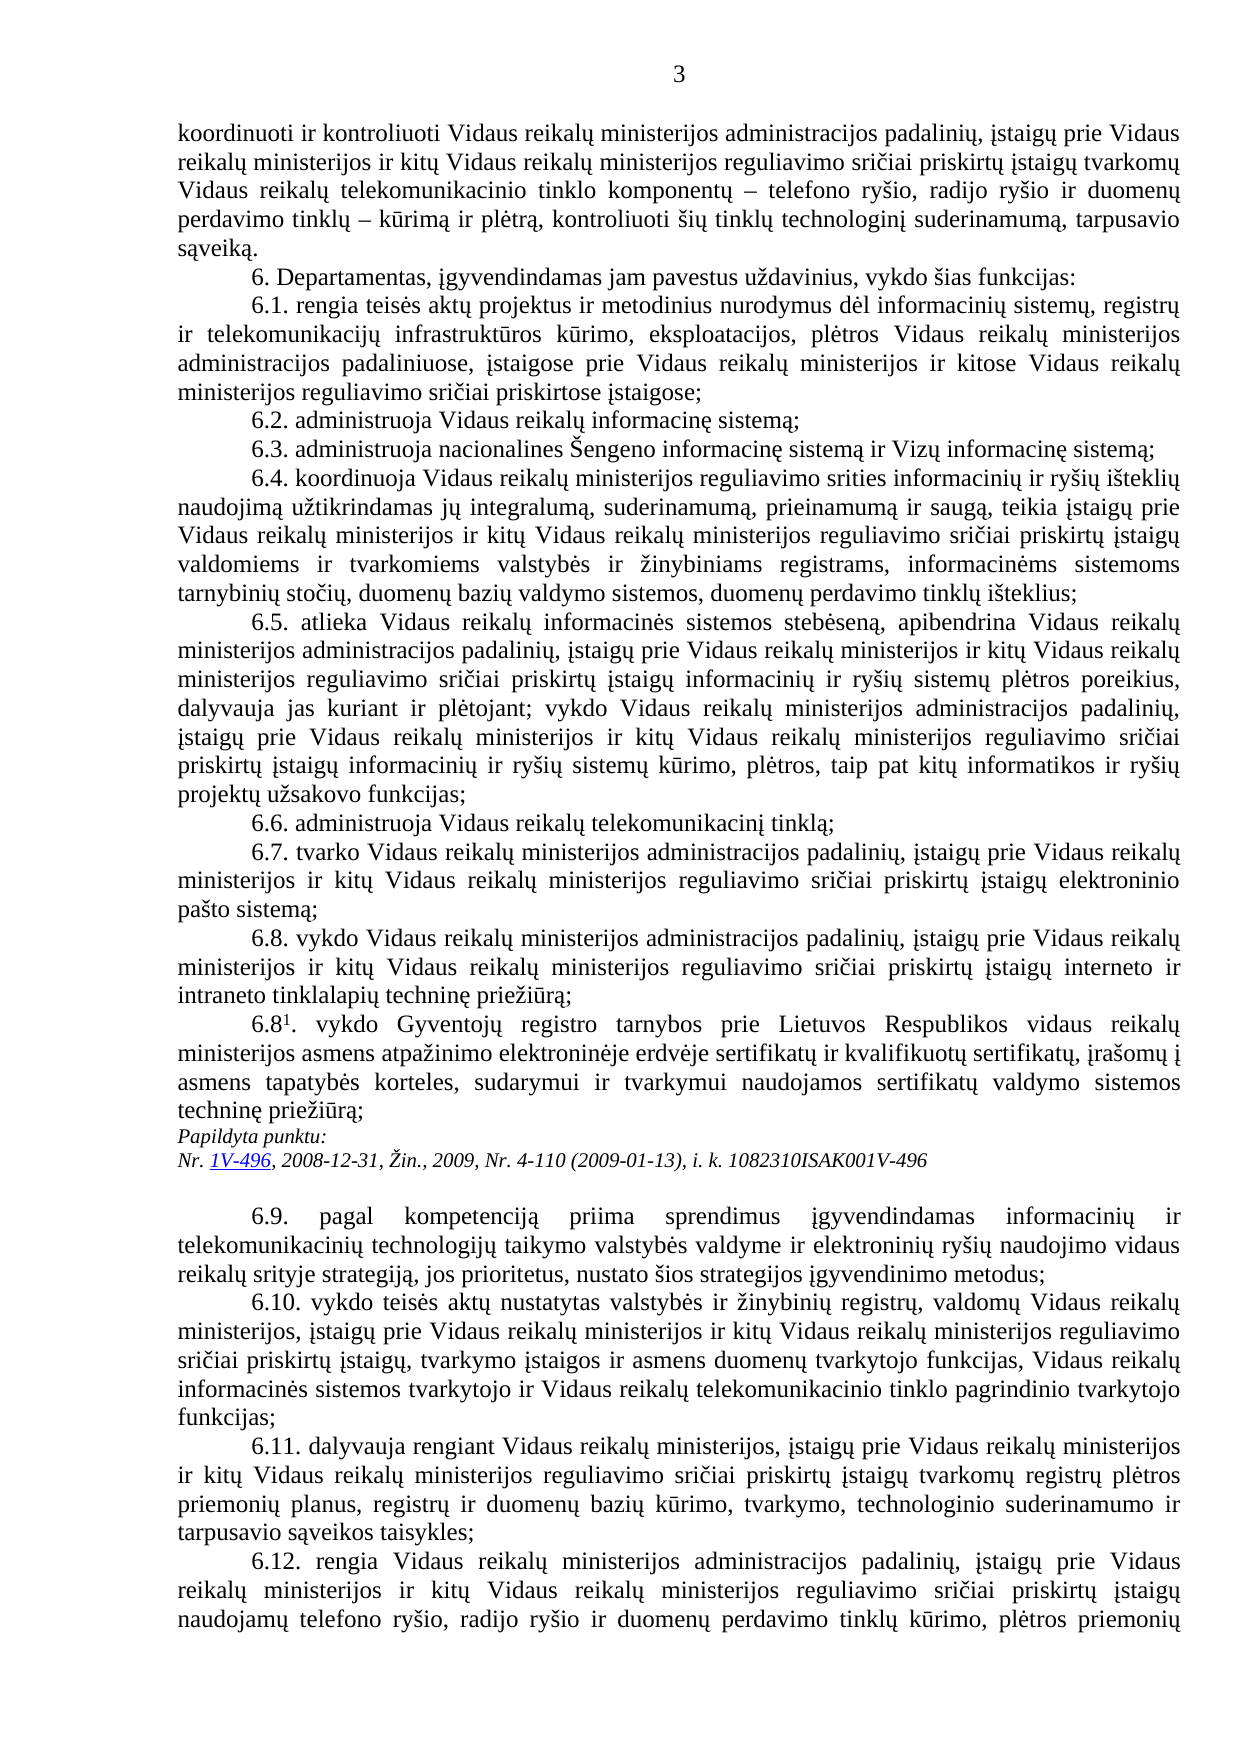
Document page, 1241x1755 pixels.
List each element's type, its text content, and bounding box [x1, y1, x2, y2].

text 6.1. rengia teisės aktų projektus ir metodinius nurodymus dėl informacinių sistemų, registrų ir telekomunikacijų infrastruktūros kūrimo, eksploatacijos, plėtros Vidaus reikalų ministerijos administracijos padaliniuose, įstaigose prie Vidaus reikalų ministerijos ir kitose Vidaus reikalų ministerijos reguliavimo sričiai priskirtose įstaigose; [177, 291, 1181, 406]
text Papildyta punktu: [177, 1124, 1181, 1148]
text koordinuoti ir kontroliuoti Vidaus reikalų ministerijos administracijos padalinių, įstaigų prie Vidaus reikalų ministerijos ir kitų Vidaus reikalų ministerijos reguliavimo sričiai priskirtų įstaigų tvarkomų Vidaus reikalų telekomunikacinio tinklo komponentų – telefono ryšio, radijo ryšio ir duomenų perdavimo tinklų – kūrimą ir plėtrą, kontroliuoti šių tinklų technologinį suderinamumą, tarpusavio sąveiką. [177, 118, 1181, 262]
text Nr. 1V-496, 2008-12-31, Žin., 2009, Nr. 4-110 (2009-01-13), i. k. 1082310ISAK001V-496 [177, 1148, 1181, 1172]
text 6.3. administruoja nacionalines Šengeno informacinę sistemą ir Vizų informacinę sistemą; [177, 434, 1181, 463]
text 6.81. vykdo Gyventojų registro tarnybos prie Lietuvos Respublikos vidaus reikalų ministerijos asmens atpažinimo elektroninėje erdvėje sertifikatų ir kvalifikuotų sertifikatų, įrašomų į asmens tapatybės korteles, sudarymui ir tvarkymui naudojamos sertifikatų valdymo sistemos techninę priežiūrą; [177, 1009, 1181, 1124]
text 6. Departamentas, įgyvendindamas jam pavestus uždavinius, vykdo šias funkcijas: [177, 262, 1181, 291]
text 6.11. dalyvauja rengiant Vidaus reikalų ministerijos, įstaigų prie Vidaus reikalų ministerijos ir kitų Vidaus reikalų ministerijos reguliavimo sričiai priskirtų įstaigų tvarkomų registrų plėtros priemonių planus, registrų ir duomenų bazių kūrimo, tvarkymo, technologinio suderinamumo ir tarpusavio sąveikos taisykles; [177, 1431, 1181, 1546]
text 6.4. koordinuoja Vidaus reikalų ministerijos reguliavimo srities informacinių ir ryšių išteklių naudojimą užtikrindamas jų integralumą, suderinamumą, prieinamumą ir saugą, teikia įstaigų prie Vidaus reikalų ministerijos ir kitų Vidaus reikalų ministerijos reguliavimo sričiai priskirtų įstaigų valdomiems ir tvarkomiems valstybės ir žinybiniams registrams, informacinėms sistemoms tarnybinių stočių, duomenų bazių valdymo sistemos, duomenų perdavimo tinklų išteklius; [177, 463, 1181, 607]
text 6.5. atlieka Vidaus reikalų informacinės sistemos stebėseną, apibendrina Vidaus reikalų ministerijos administracijos padalinių, įstaigų prie Vidaus reikalų ministerijos ir kitų Vidaus reikalų ministerijos reguliavimo sričiai priskirtų įstaigų informacinių ir ryšių sistemų plėtros poreikius, dalyvauja jas kuriant ir plėtojant; vykdo Vidaus reikalų ministerijos administracijos padalinių, įstaigų prie Vidaus reikalų ministerijos ir kitų Vidaus reikalų ministerijos reguliavimo sričiai priskirtų įstaigų informacinių ir ryšių sistemų kūrimo, plėtros, taip pat kitų informatikos ir ryšių projektų užsakovo funkcijas; [177, 607, 1181, 808]
text 6.2. administruoja Vidaus reikalų informacinę sistemą; [177, 406, 1181, 434]
text 6.6. administruoja Vidaus reikalų telekomunikacinį tinklą; [177, 808, 1181, 837]
text 6.10. vykdo teisės aktų nustatytas valstybės ir žinybinių registrų, valdomų Vidaus reikalų ministerijos, įstaigų prie Vidaus reikalų ministerijos ir kitų Vidaus reikalų ministerijos reguliavimo sričiai priskirtų įstaigų, tvarkymo įstaigos ir asmens duomenų tvarkytojo funkcijas, Vidaus reikalų informacinės sistemos tvarkytojo ir Vidaus reikalų telekomunikacinio tinklo pagrindinio tvarkytojo funkcijas; [177, 1287, 1181, 1431]
text 6.7. tvarko Vidaus reikalų ministerijos administracijos padalinių, įstaigų prie Vidaus reikalų ministerijos ir kitų Vidaus reikalų ministerijos reguliavimo sričiai priskirtų įstaigų elektroninio pašto sistemą; [177, 837, 1181, 923]
text 6.8. vykdo Vidaus reikalų ministerijos administracijos padalinių, įstaigų prie Vidaus reikalų ministerijos ir kitų Vidaus reikalų ministerijos reguliavimo sričiai priskirtų įstaigų interneto ir intraneto tinklalapių techninę priežiūrą; [177, 923, 1181, 1009]
text 6.12. rengia Vidaus reikalų ministerijos administracijos padalinių, įstaigų prie Vidaus reikalų ministerijos ir kitų Vidaus reikalų ministerijos reguliavimo sričiai priskirtų įstaigų naudojamų telefono ryšio, radijo ryšio ir duomenų perdavimo tinklų kūrimo, plėtros priemonių [177, 1546, 1181, 1632]
text 6.9. pagal kompetenciją priima sprendimus įgyvendindamas informacinių ir telekomunikacinių technologijų taikymo valstybės valdyme ir elektroninių ryšių naudojimo vidaus reikalų srityje strategiją, jos prioritetus, nustato šios strategijos įgyvendinimo metodus; [177, 1201, 1181, 1287]
